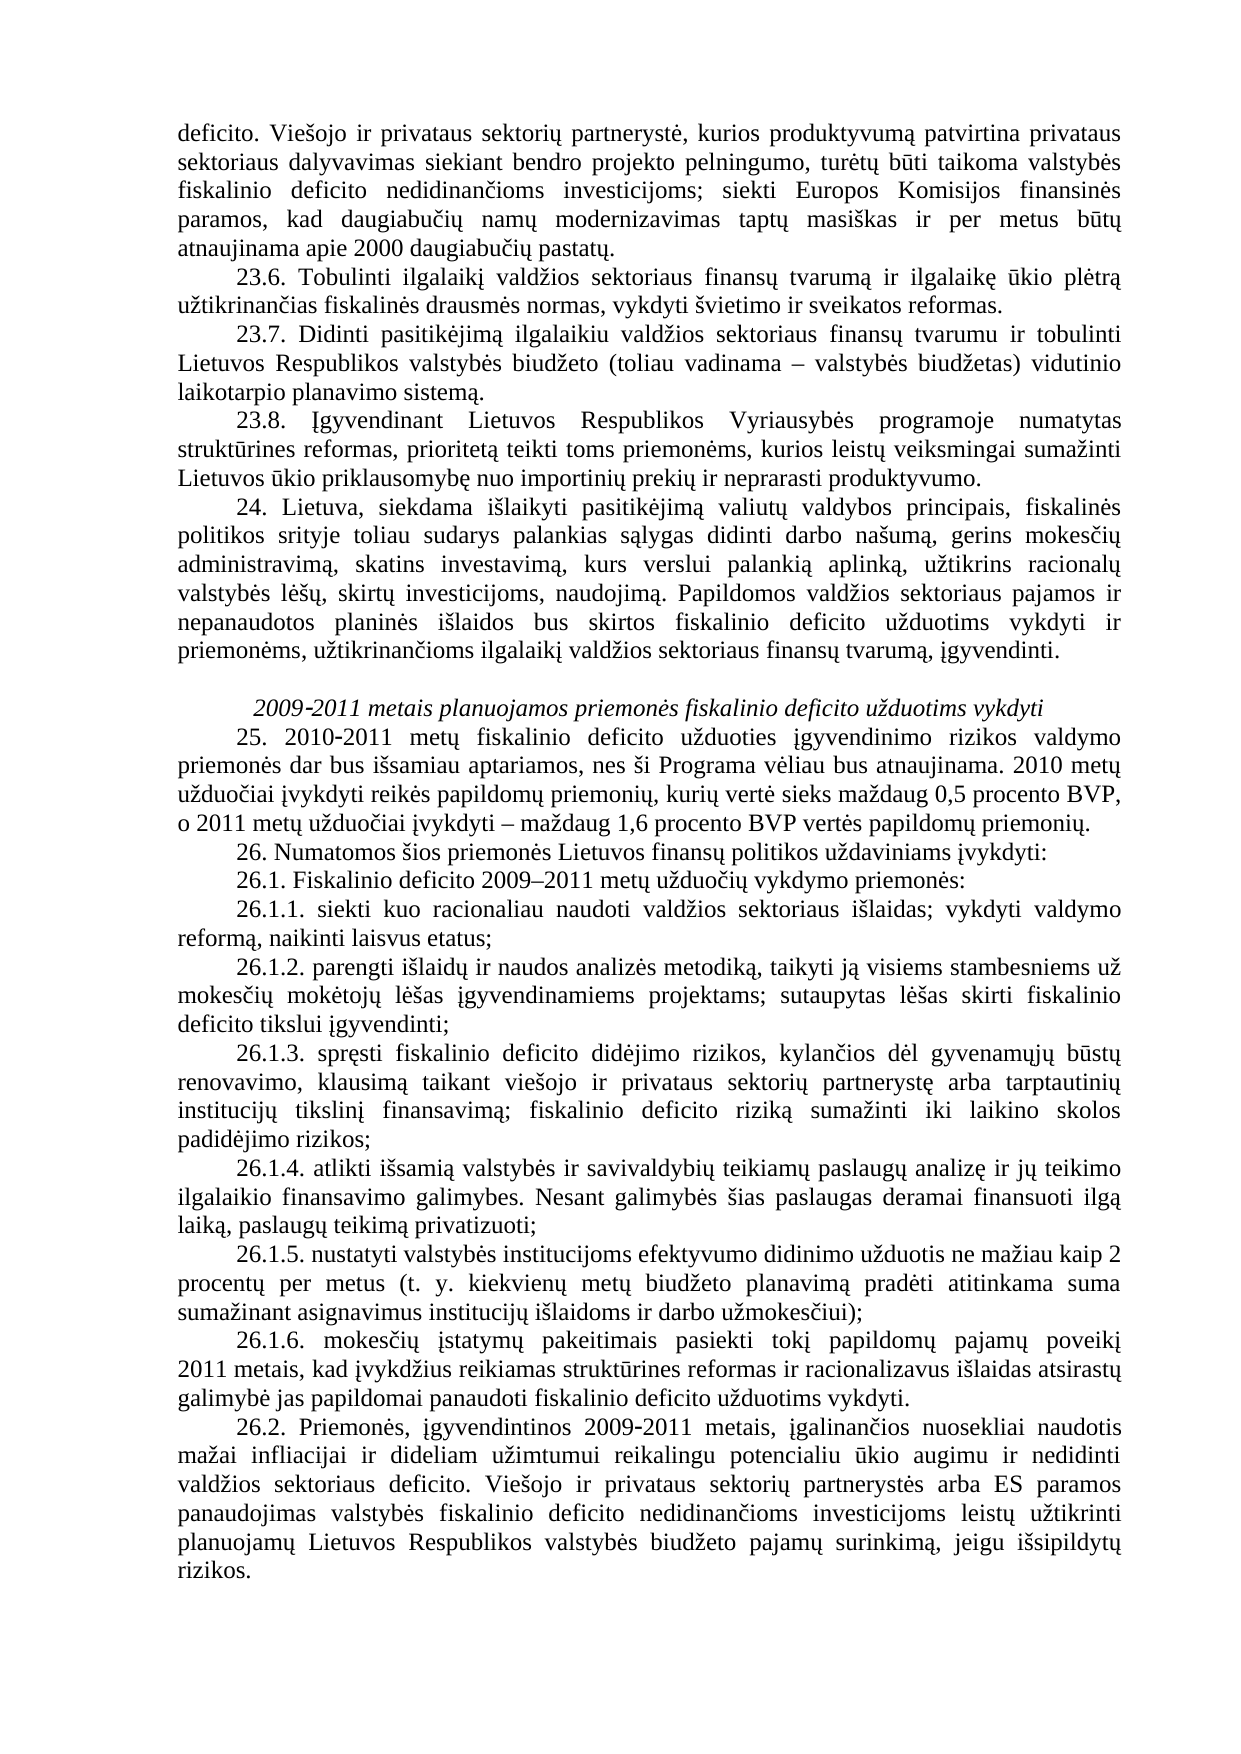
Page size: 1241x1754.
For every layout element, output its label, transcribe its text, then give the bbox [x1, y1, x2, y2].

text deficito. Viešojo ir privataus sektorių partnerystė, kurios produktyvumą patvirtina privataus sektoriaus dalyvavimas siekiant bendro projekto pelningumo, turėtų būti taikoma valstybės fiskalinio deficito nedidinančioms investicijoms; siekti Europos Komisijos finansinės paramos, kad daugiabučių namų modernizavimas taptų masiškas ir per metus būtų atnaujinama apie 2000 daugiabučių pastatų. [177, 118, 1122, 262]
text 20092011 metais planuojamos priemonės fiskalinio deficito užduotims vykdyti [177, 693, 1122, 722]
text 26.1.4. atlikti išsamią valstybės ir savivaldybių teikiamų paslaugų analizę ir jų teikimo ilgalaikio finansavimo galimybes. Nesant galimybės šias paslaugas deramai finansuoti ilgą laiką, paslaugų teikimą privatizuoti; [177, 1153, 1122, 1239]
text 26.1.3. spręsti fiskalinio deficito didėjimo rizikos, kylančios dėl gyvenamųjų būstų renovavimo, klausimą taikant viešojo ir privataus sektorių partnerystę arba tarptautinių institucijų tikslinį finansavimą; fiskalinio deficito riziką sumažinti iki laikino skolos padidėjimo rizikos; [177, 1038, 1122, 1153]
text 25. 20102011 metų fiskalinio deficito užduoties įgyvendinimo rizikos valdymo priemonės dar bus išsamiau aptariamos, nes ši Programa vėliau bus atnaujinama. 2010 metų užduočiai įvykdyti reikės papildomų priemonių, kurių vertė sieks maždaug 0,5 procento BVP, o 2011 metų užduočiai įvykdyti – maždaug 1,6 procento BVP vertės papildomų priemonių. [177, 722, 1122, 837]
text 23.7. Didinti pasitikėjimą ilgalaikiu valdžios sektoriaus finansų tvarumu ir tobulinti Lietuvos Respublikos valstybės biudžeto (toliau vadinama – valstybės biudžetas) vidutinio laikotarpio planavimo sistemą. [177, 319, 1122, 406]
text 26.1.5. nustatyti valstybės institucijoms efektyvumo didinimo užduotis ne mažiau kaip 2 procentų per metus (t. y. kiekvienų metų biudžeto planavimą pradėti atitinkama suma sumažinant asignavimus institucijų išlaidoms ir darbo užmokesčiui); [177, 1239, 1122, 1326]
text 26.2. Priemonės, įgyvendintinos 20092011 metais, įgalinančios nuosekliai naudotis mažai infliacijai ir dideliam užimtumui reikalingu potencialiu ūkio augimu ir nedidinti valdžios sektoriaus deficito. Viešojo ir privataus sektorių partnerystės arba ES paramos panaudojimas valstybės fiskalinio deficito nedidinančioms investicijoms leistų užtikrinti planuojamų Lietuvos Respublikos valstybės biudžeto pajamų surinkimą, jeigu išsipildytų rizikos. [177, 1412, 1122, 1584]
text 23.6. Tobulinti ilgalaikį valdžios sektoriaus finansų tvarumą ir ilgalaikę ūkio plėtrą užtikrinančias fiskalinės drausmės normas, vykdyti švietimo ir sveikatos reformas. [177, 262, 1122, 319]
text 26.1.1. siekti kuo racionaliau naudoti valdžios sektoriaus išlaidas; vykdyti valdymo reformą, naikinti laisvus etatus; [177, 894, 1122, 952]
text 24. Lietuva, siekdama išlaikyti pasitikėjimą valiutų valdybos principais, fiskalinės politikos srityje toliau sudarys palankias sąlygas didinti darbo našumą, gerins mokesčių administravimą, skatins investavimą, kurs verslui palankią aplinką, užtikrins racionalų valstybės lėšų, skirtų investicijoms, naudojimą. Papildomos valdžios sektoriaus pajamos ir nepanaudotos planinės išlaidos bus skirtos fiskalinio deficito užduotims vykdyti ir priemonėms, užtikrinančioms ilgalaikį valdžios sektoriaus finansų tvarumą, įgyvendinti. [177, 492, 1122, 664]
text 23.8. Įgyvendinant Lietuvos Respublikos Vyriausybės programoje numatytas struktūrines reformas, prioritetą teikti toms priemonėms, kurios leistų veiksmingai sumažinti Lietuvos ūkio priklausomybę nuo importinių prekių ir neprarasti produktyvumo. [177, 406, 1122, 492]
text 26.1.2. parengti išlaidų ir naudos analizės metodiką, taikyti ją visiems stambesniems už mokesčių mokėtojų lėšas įgyvendinamiems projektams; sutaupytas lėšas skirti fiskalinio deficito tikslui įgyvendinti; [177, 952, 1122, 1038]
text 26. Numatomos šios priemonės Lietuvos finansų politikos uždaviniams įvykdyti: [177, 837, 1122, 866]
text 26.1. Fiskalinio deficito 2009–2011 metų užduočių vykdymo priemonės: [177, 866, 1122, 894]
text 26.1.6. mokesčių įstatymų pakeitimais pasiekti tokį papildomų pajamų poveikį 2011 metais, kad įvykdžius reikiamas struktūrines reformas ir racionalizavus išlaidas atsirastų galimybė jas papildomai panaudoti fiskalinio deficito užduotims vykdyti. [177, 1326, 1122, 1412]
